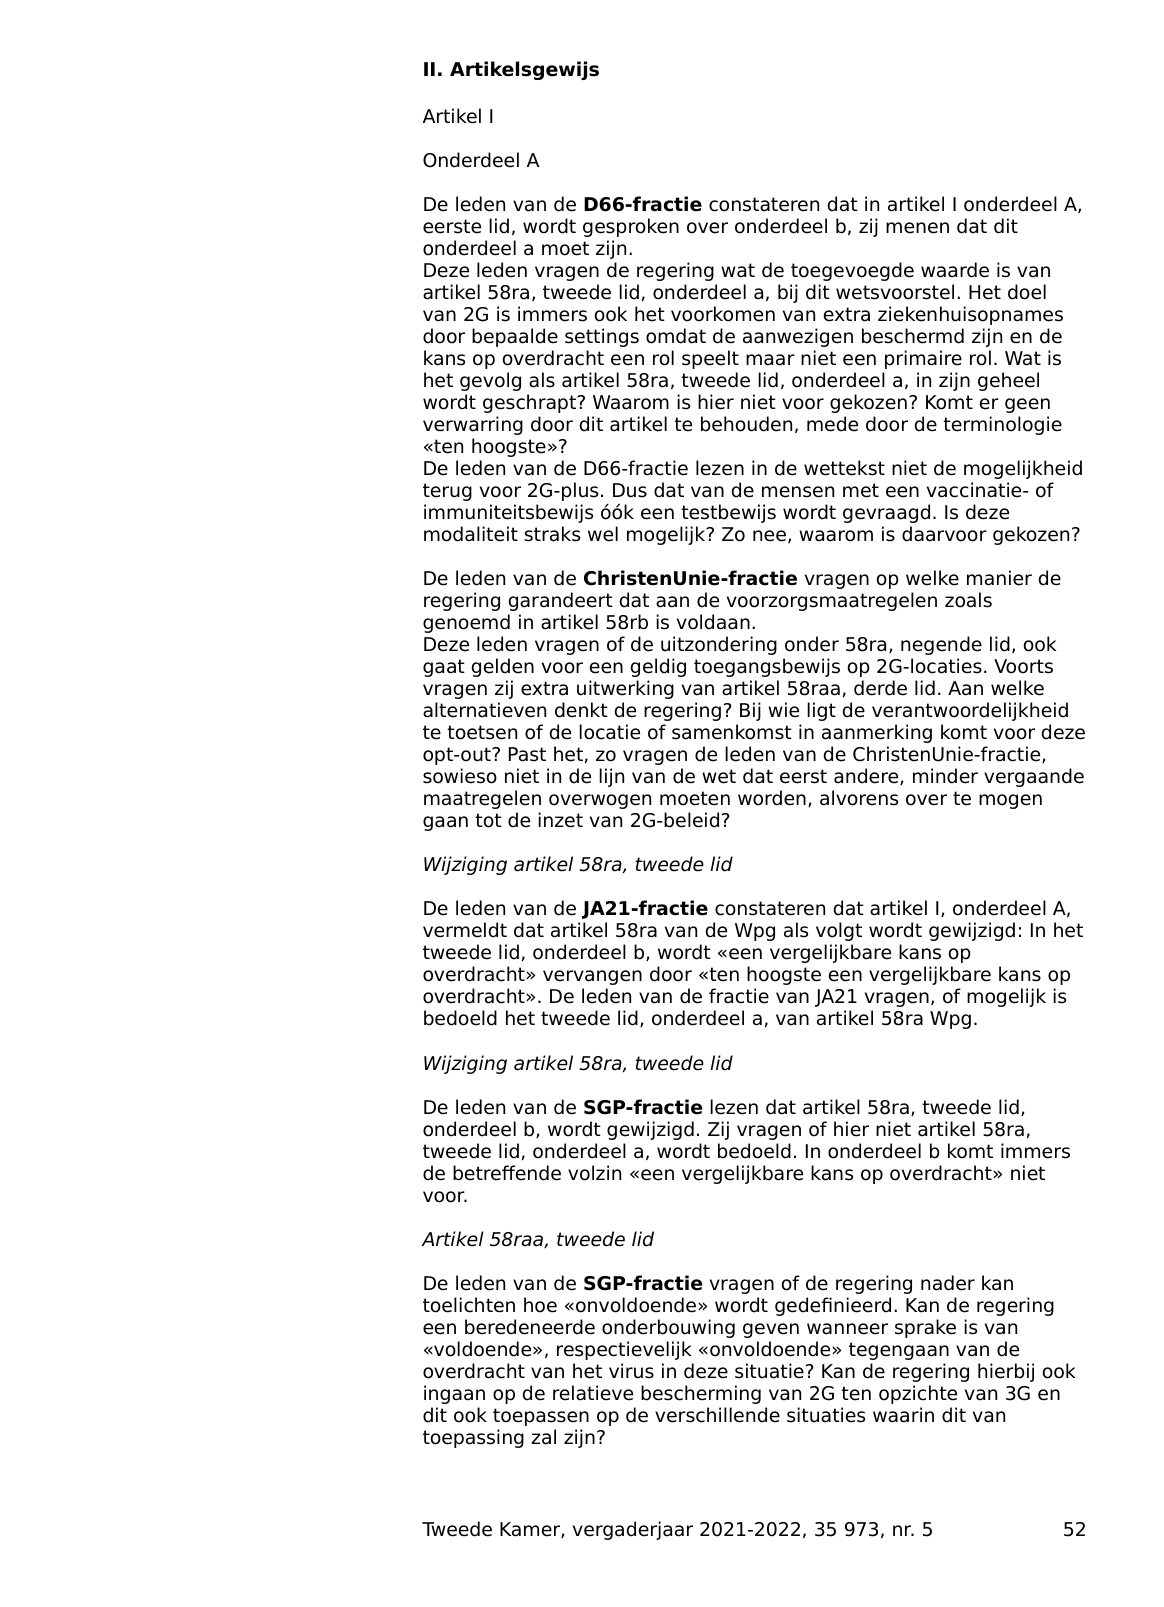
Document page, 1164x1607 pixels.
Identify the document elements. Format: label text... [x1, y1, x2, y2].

subtitle Wijziging artikel 58ra, tweede lid [422, 854, 1087, 876]
text Deze leden vragen de regering wat de toegevoegde waarde is van artikel 58ra, tweede lid, onderdeel a, bij dit wetsvoorstel. Het doel van 2G is immers ook het voorkomen van extra ziekenhuisopnames door bepaalde settings omdat de aanwezigen beschermd zijn en de kans op overdracht een rol speelt maar niet een primaire rol. Wat is het gevolg als artikel 58ra, tweede lid, onderdeel a, in zijn geheel wordt geschrapt? Waarom is hier niet voor gekozen? Komt er geen verwarring door dit artikel te behouden, mede door de terminologie «ten hoogste»? [422, 260, 1087, 458]
text De leden van de SGP-fractie vragen of de regering nader kan toelichten hoe «onvoldoende» wordt gedefinieerd. Kan de regering een beredeneerde onderbouwing geven wanneer sprake is van «voldoende», respectievelijk «onvoldoende» tegengaan van de overdracht van het virus in deze situatie? Kan de regering hierbij ook ingaan op de relatieve bescherming van 2G ten opzichte van 3G en dit ook toepassen op de verschillende situaties waarin dit van toepassing zal zijn? [422, 1273, 1087, 1449]
text Deze leden vragen of de uitzondering onder 58ra, negende lid, ook gaat gelden voor een geldig toegangsbewijs op 2G-locaties. Voorts vragen zij extra uitwerking van artikel 58raa, derde lid. Aan welke alternatieven denkt de regering? Bij wie ligt de verantwoordelijkheid te toetsen of de locatie of samenkomst in aanmerking komt voor deze opt-out? Past het, zo vragen de leden van de ChristenUnie-fractie, sowieso niet in de lijn van de wet dat eerst andere, minder vergaande maatregelen overwogen moeten worden, alvorens over te mogen gaan tot de inzet van 2G-beleid? [422, 634, 1087, 832]
text De leden van de JA21-fractie constateren dat artikel I, onderdeel A, vermeldt dat artikel 58ra van de Wpg als volgt wordt gewijzigd: In het tweede lid, onderdeel b, wordt «een vergelijkbare kans op overdracht» vervangen door «ten hoogste een vergelijkbare kans op overdracht». De leden van de fractie van JA21 vragen, of mogelijk is bedoeld het tweede lid, onderdeel a, van artikel 58ra Wpg. [422, 898, 1087, 1030]
text De leden van de D66-fractie lezen in de wettekst niet de mogelijkheid terug voor 2G-plus. Dus dat van de mensen met een vaccinatie- of immuniteitsbewijs óók een testbewijs wordt gevraagd. Is deze modaliteit straks wel mogelijk? Zo nee, waarom is daarvoor gekozen? [422, 458, 1087, 546]
text De leden van de D66-fractie constateren dat in artikel I onderdeel A, eerste lid, wordt gesproken over onderdeel b, zij menen dat dit onderdeel a moet zijn. [422, 194, 1087, 260]
subtitle Wijziging artikel 58ra, tweede lid [422, 1052, 1087, 1074]
subtitle Artikel 58raa, tweede lid [422, 1229, 1087, 1251]
subtitle Onderdeel A [422, 150, 1087, 172]
subtitle II. Artikelsgewijs [422, 59, 1087, 81]
subtitle Artikel I [422, 106, 1087, 128]
text De leden van de ChristenUnie-fractie vragen op welke manier de regering garandeert dat aan de voorzorgsmaatregelen zoals genoemd in artikel 58rb is voldaan. [422, 568, 1087, 634]
text De leden van de SGP-fractie lezen dat artikel 58ra, tweede lid, onderdeel b, wordt gewijzigd. Zij vragen of hier niet artikel 58ra, tweede lid, onderdeel a, wordt bedoeld. In onderdeel b komt immers de betreffende volzin «een vergelijkbare kans op overdracht» niet voor. [422, 1097, 1087, 1206]
